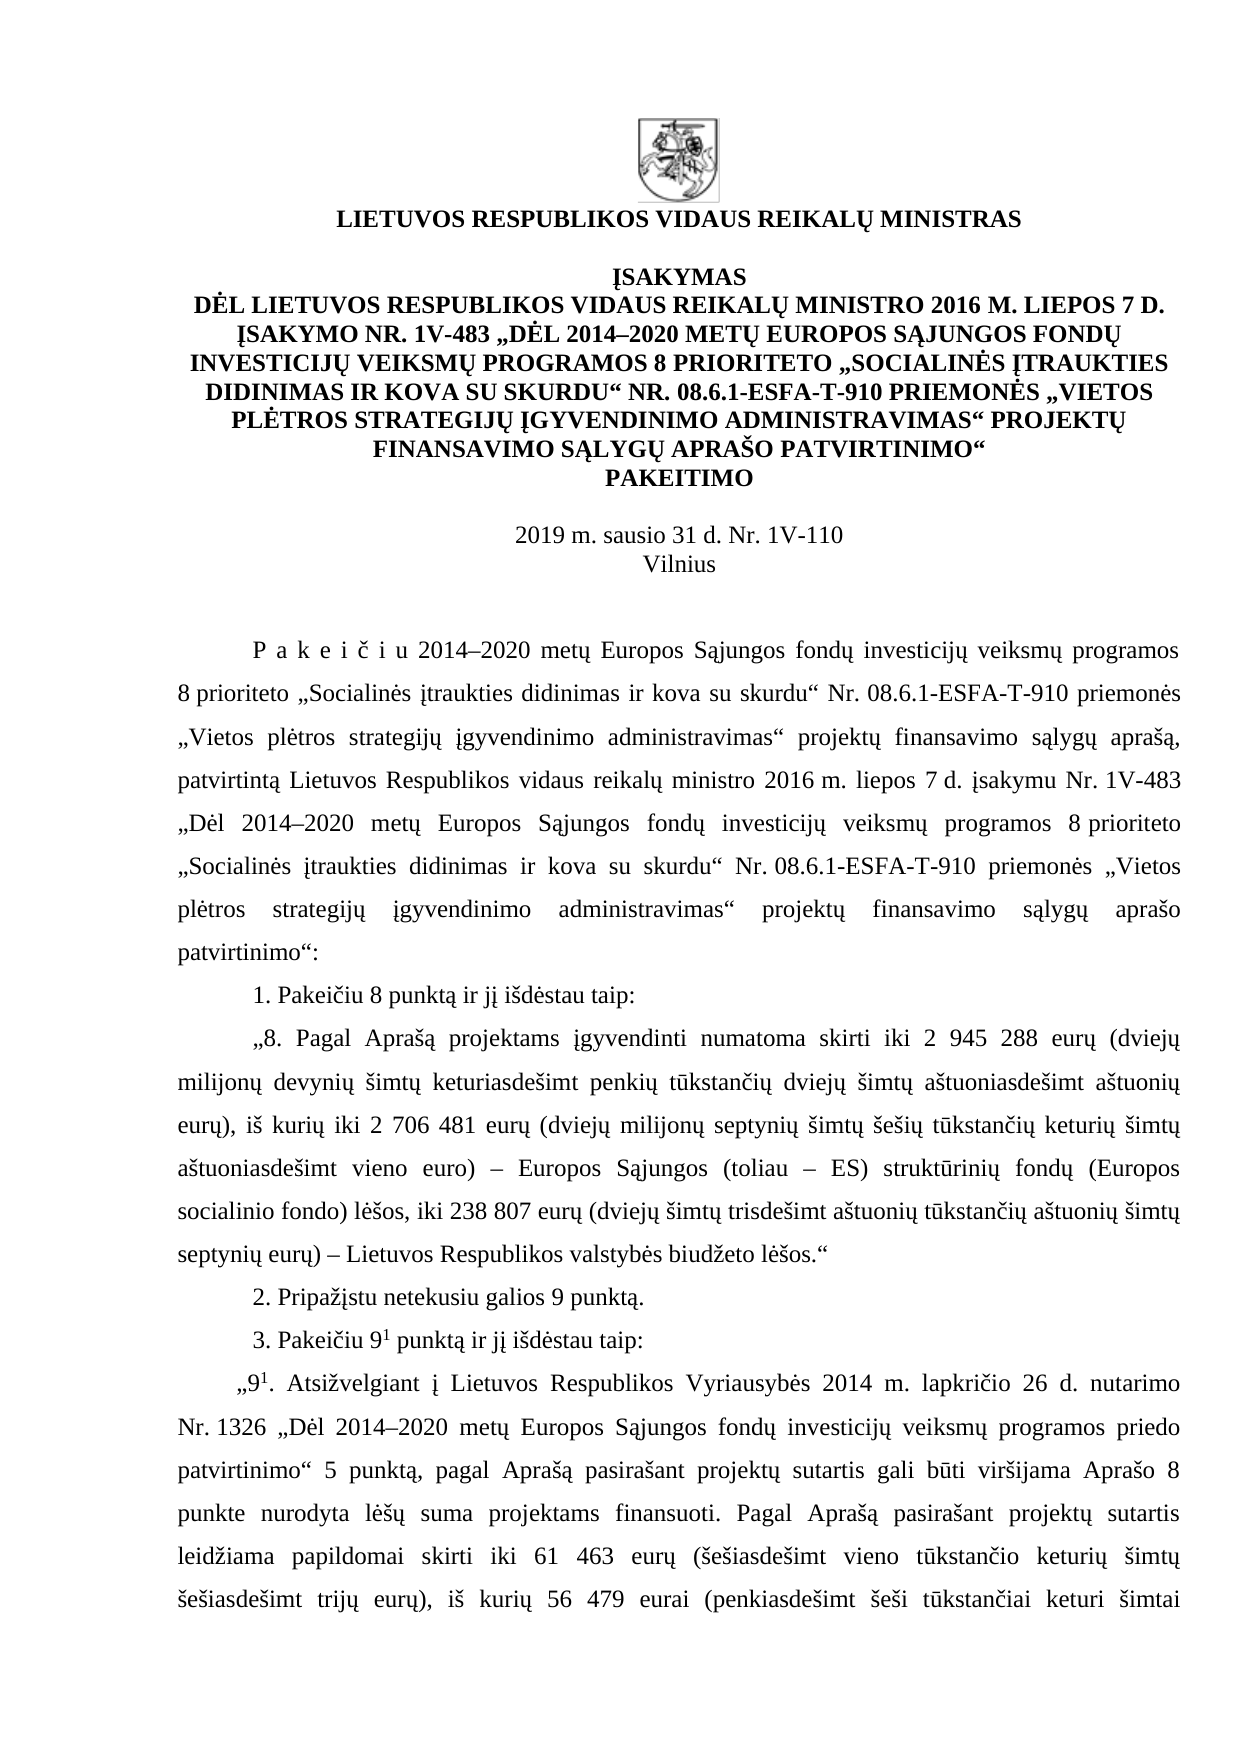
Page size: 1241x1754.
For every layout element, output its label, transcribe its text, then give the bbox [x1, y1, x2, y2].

text ĮSAKYMAS [177, 262, 1181, 290]
text PAKEITIMO [177, 463, 1181, 492]
text „91. Atsižvelgiant į Lietuvos Respublikos Vyriausybės 2014 m. lapkričio 26 d. nutarimo Nr. 1326 „Dėl 2014–2020 metų Europos Sąjungos fondų investicijų veiksmų programos priedo patvirtinimo“ 5 punktą, pagal Aprašą pasirašant projektų sutartis gali būti viršijama Aprašo 8 punkte nurodyta lėšų suma projektams finansuoti. Pagal Aprašą pasirašant projektų sutartis leidžiama papildomai skirti iki 61 463 eurų (šešiasdešimt vieno tūkstančio keturių šimtų šešiasdešimt trijų eurų), iš kurių 56 479 eurai (penkiasdešimt šeši tūkstančiai keturi šimtai [177, 1368, 1181, 1613]
text 2. Pripažįstu netekusiu galios 9 punktą. [177, 1282, 1181, 1311]
text 1. Pakeičiu 8 punktą ir jį išdėstau taip: [177, 980, 1181, 1009]
text Vilnius [177, 549, 1181, 578]
text 2019 m. sausio 31 d. Nr. 1V-110 [177, 520, 1181, 549]
text P a k e i č i u 2014–2020 metų Europos Sąjungos fondų investicijų veiksmų programos 8 prioriteto „Socialinės įtraukties didinimas ir kova su skurdu“ Nr. 08.6.1-ESFA-T-910 priemonės „Vietos plėtros strategijų įgyvendinimo administravimas“ projektų finansavimo sąlygų aprašą, patvirtintą Lietuvos Respublikos vidaus reikalų ministro 2016 m. liepos 7 d. įsakymu Nr. 1V-483 „Dėl 2014–2020 metų Europos Sąjungos fondų investicijų veiksmų programos 8 prioriteto „Socialinės įtraukties didinimas ir kova su skurdu“ Nr. 08.6.1-ESFA-T-910 priemonės „Vietos plėtros strategijų įgyvendinimo administravimas“ projektų finansavimo sąlygų aprašo patvirtinimo“: [177, 635, 1181, 966]
text DĖL LIETUVOS RESPUBLIKOS VIDAUS REIKALŲ MINISTRO 2016 M. LIEPOS 7 D. ĮSAKYMO NR. 1V-483 „DĖL 2014–2020 METŲ EUROPOS SĄJUNGOS FONDŲ INVESTICIJŲ VEIKSMŲ PROGRAMOS 8 PRIORITETO „SOCIALINĖS ĮTRAUKTIES DIDINIMAS IR KOVA SU SKURDU“ NR. 08.6.1-ESFA-T-910 PRIEMONĖS „VIETOS PLĖTROS STRATEGIJŲ ĮGYVENDINIMO ADMINISTRAVIMAS“ PROJEKTŲ FINANSAVIMO SĄLYGŲ APRAŠO PATVIRTINIMO“ [177, 290, 1181, 463]
text 3. Pakeičiu 91 punktą ir jį išdėstau taip: [177, 1325, 1181, 1354]
text „8. Pagal Aprašą projektams įgyvendinti numatoma skirti iki 2 945 288 eurų (dviejų milijonų devynių šimtų keturiasdešimt penkių tūkstančių dviejų šimtų aštuoniasdešimt aštuonių eurų), iš kurių iki 2 706 481 eurų (dviejų milijonų septynių šimtų šešių tūkstančių keturių šimtų aštuoniasdešimt vieno euro) – Europos Sąjungos (toliau – ES) struktūrinių fondų (Europos socialinio fondo) lėšos, iki 238 807 eurų (dviejų šimtų trisdešimt aštuonių tūkstančių aštuonių šimtų septynių eurų) – Lietuvos Respublikos valstybės biudžeto lėšos.“ [177, 1023, 1181, 1268]
text LIETUVOS RESPUBLIKOS VIDAUS REIKALŲ MINISTRAS [177, 204, 1181, 233]
